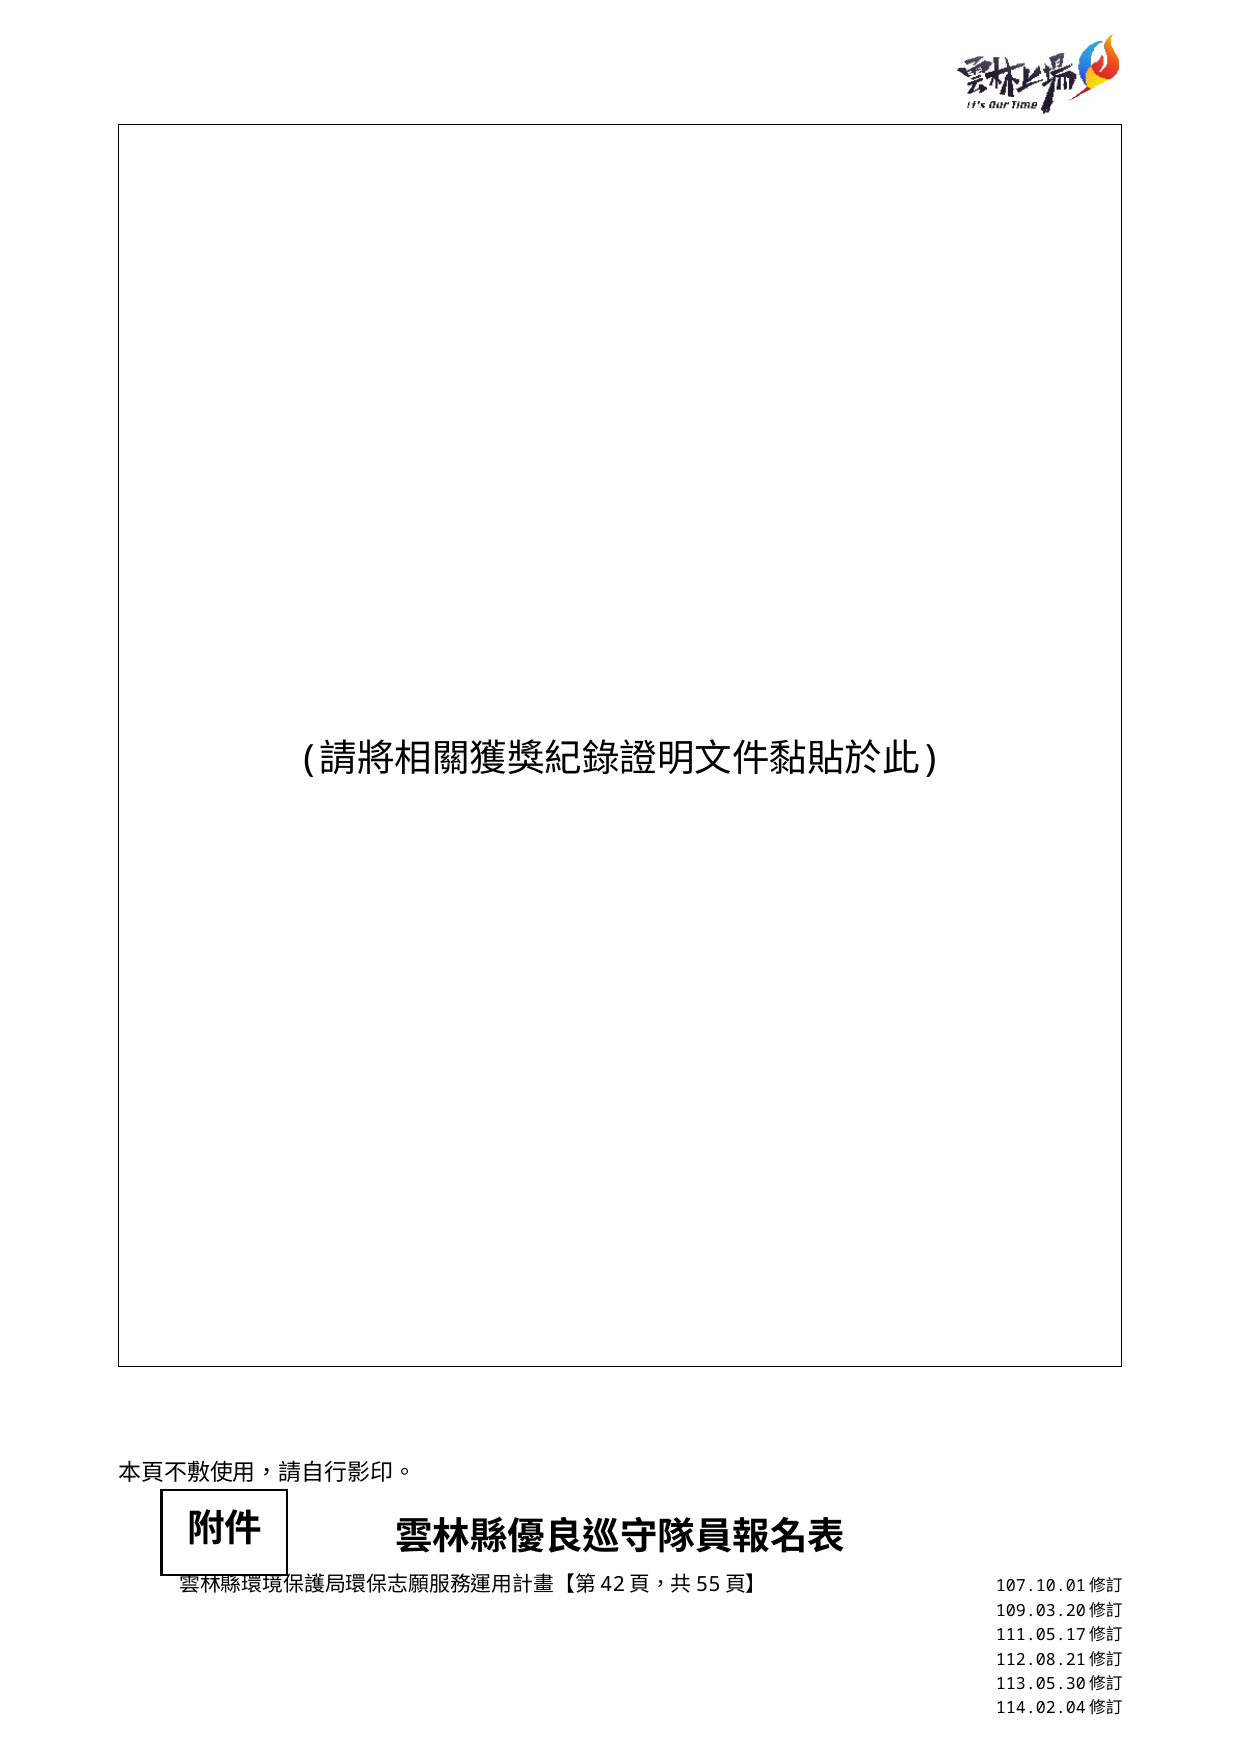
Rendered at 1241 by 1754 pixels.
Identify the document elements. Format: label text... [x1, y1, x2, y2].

text 本頁不敷使用，請自行影印。 [118, 1429, 1122, 1492]
table_cell (請將相關獲獎紀錄證明文件黏貼於此) [119, 125, 1121, 1366]
text [118, 1492, 160, 1554]
text 附件 [177, 1498, 271, 1552]
text 雲林縣優良巡守隊員報名表 [288, 1492, 1122, 1554]
text [163, 1491, 286, 1574]
